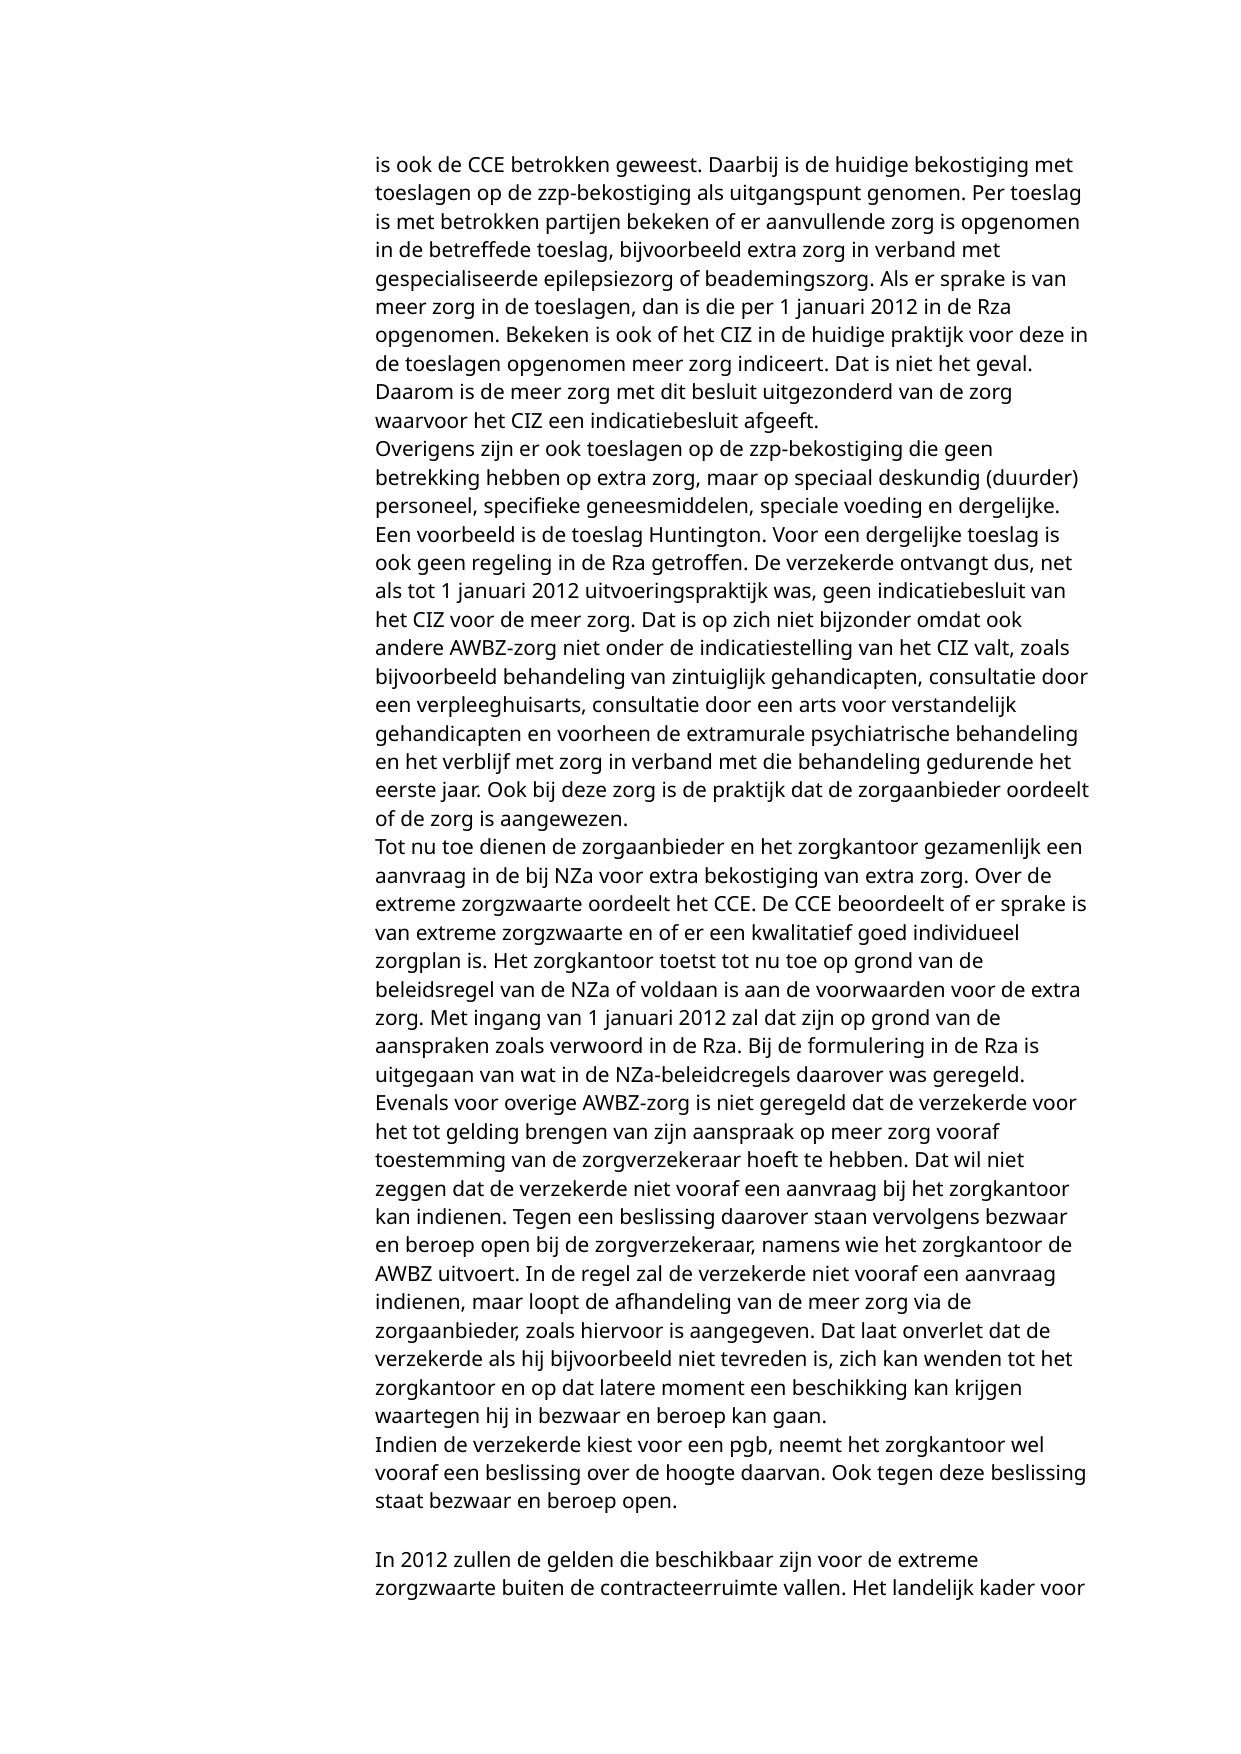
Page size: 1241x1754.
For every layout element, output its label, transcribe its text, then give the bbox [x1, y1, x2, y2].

text Evenals voor overige AWBZ-zorg is niet geregeld dat de verzekerde voor het tot gelding brengen van zijn aanspraak op meer zorg vooraf toestemming van de zorgverzekeraar hoeft te hebben. Dat wil niet zeggen dat de verzekerde niet vooraf een aanvraag bij het zorgkantoor kan indienen. Tegen een beslissing daarover staan vervolgens bezwaar en beroep open bij de zorgverzekeraar, namens wie het zorgkantoor de AWBZ uitvoert. In de regel zal de verzekerde niet vooraf een aanvraag indienen, maar loopt de afhandeling van de meer zorg via de zorgaanbieder, zoals hiervoor is aangegeven. Dat laat onverlet dat de verzekerde als hij bijvoorbeeld niet tevreden is, zich kan wenden tot het zorgkantoor en op dat latere moment een beschikking kan krijgen waartegen hij in bezwaar en beroep kan gaan. [375, 1117, 1090, 1458]
text In 2012 zullen de gelden die beschikbaar zijn voor de extreme zorgzwaarte buiten de contracteerruimte vallen. Het landelijk kader voor de geoormerkte middelen buiten de contracteerruimte betreft voor de extreme zorgzwaarte in 2012 € 163 miljoen [375, 1573, 1090, 1602]
text Indien de verzekerde kiest voor een pgb, neemt het zorgkantoor wel vooraf een beslissing over de hoogte daarvan. Ook tegen deze beslissing staat bezwaar en beroep open. [375, 1458, 1090, 1543]
text Zoals afgesproken, is in 2011 aan een oplossing gewerkt. Bij de discussie is ook de CCE betrokken geweest. Daarbij is de huidige bekostiging met toeslagen op de zzp-bekostiging als uitgangspunt genomen. Per toeslag is met betrokken partijen bekeken of er aanvullende zorg is opgenomen in de betreffede toeslag, bijvoorbeeld extra zorg in verband met gespecialiseerde epilepsiezorg of beademingszorg. Als er sprake is van meer zorg in de toeslagen, dan is die per 1 januari 2012 in de Rza opgenomen. Bekeken is ook of het CIZ in de huidige praktijk voor deze in de toeslagen opgenomen meer zorg indiceert. Dat is niet het geval. Daarom is de meer zorg met dit besluit uitgezonderd van de zorg waarvoor het CIZ een indicatiebesluit afgeeft. [375, 150, 1090, 463]
text Tot nu toe dienen de zorgaanbieder en het zorgkantoor gezamenlijk een aanvraag in de bij NZa voor extra bekostiging van extra zorg. Over de extreme zorgzwaarte oordeelt het CCE. De CCE beoordeelt of er sprake is van extreme zorgzwaarte en of er een kwalitatief goed individueel zorgplan is. Het zorgkantoor toetst tot nu toe op grond van de beleidsregel van de NZa of voldaan is aan de voorwaarden voor de extra zorg. Met ingang van 1 januari 2012 zal dat zijn op grond van de aanspraken zoals verwoord in de Rza. Bij de formulering in de Rza is uitgegaan van wat in de NZa-beleidcregels daarover was geregeld. [375, 861, 1090, 1117]
text Overigens zijn er ook toeslagen op de zzp-bekostiging die geen betrekking hebben op extra zorg, maar op speciaal deskundig (duurder) personeel, specifieke geneesmiddelen, speciale voeding en dergelijke. Een voorbeeld is de toeslag Huntington. Voor een dergelijke toeslag is ook geen regeling in de Rza getroffen. De verzekerde ontvangt dus, net als tot 1 januari 2012 uitvoeringspraktijk was, geen indicatiebesluit van het CIZ voor de meer zorg. Dat is op zich niet bijzonder omdat ook andere AWBZ-zorg niet onder de indicatiestelling van het CIZ valt, zoals bijvoorbeeld behandeling van zintuiglijk gehandicapten, consultatie door een verpleeghuisarts, consultatie door een arts voor verstandelijk gehandicapten en voorheen de extramurale psychiatrische behandeling en het verblijf met zorg in verband met die behandeling gedurende het eerste jaar. Ook bij deze zorg is de praktijk dat de zorgaanbieder oordeelt of de zorg is aangewezen. [375, 463, 1090, 861]
